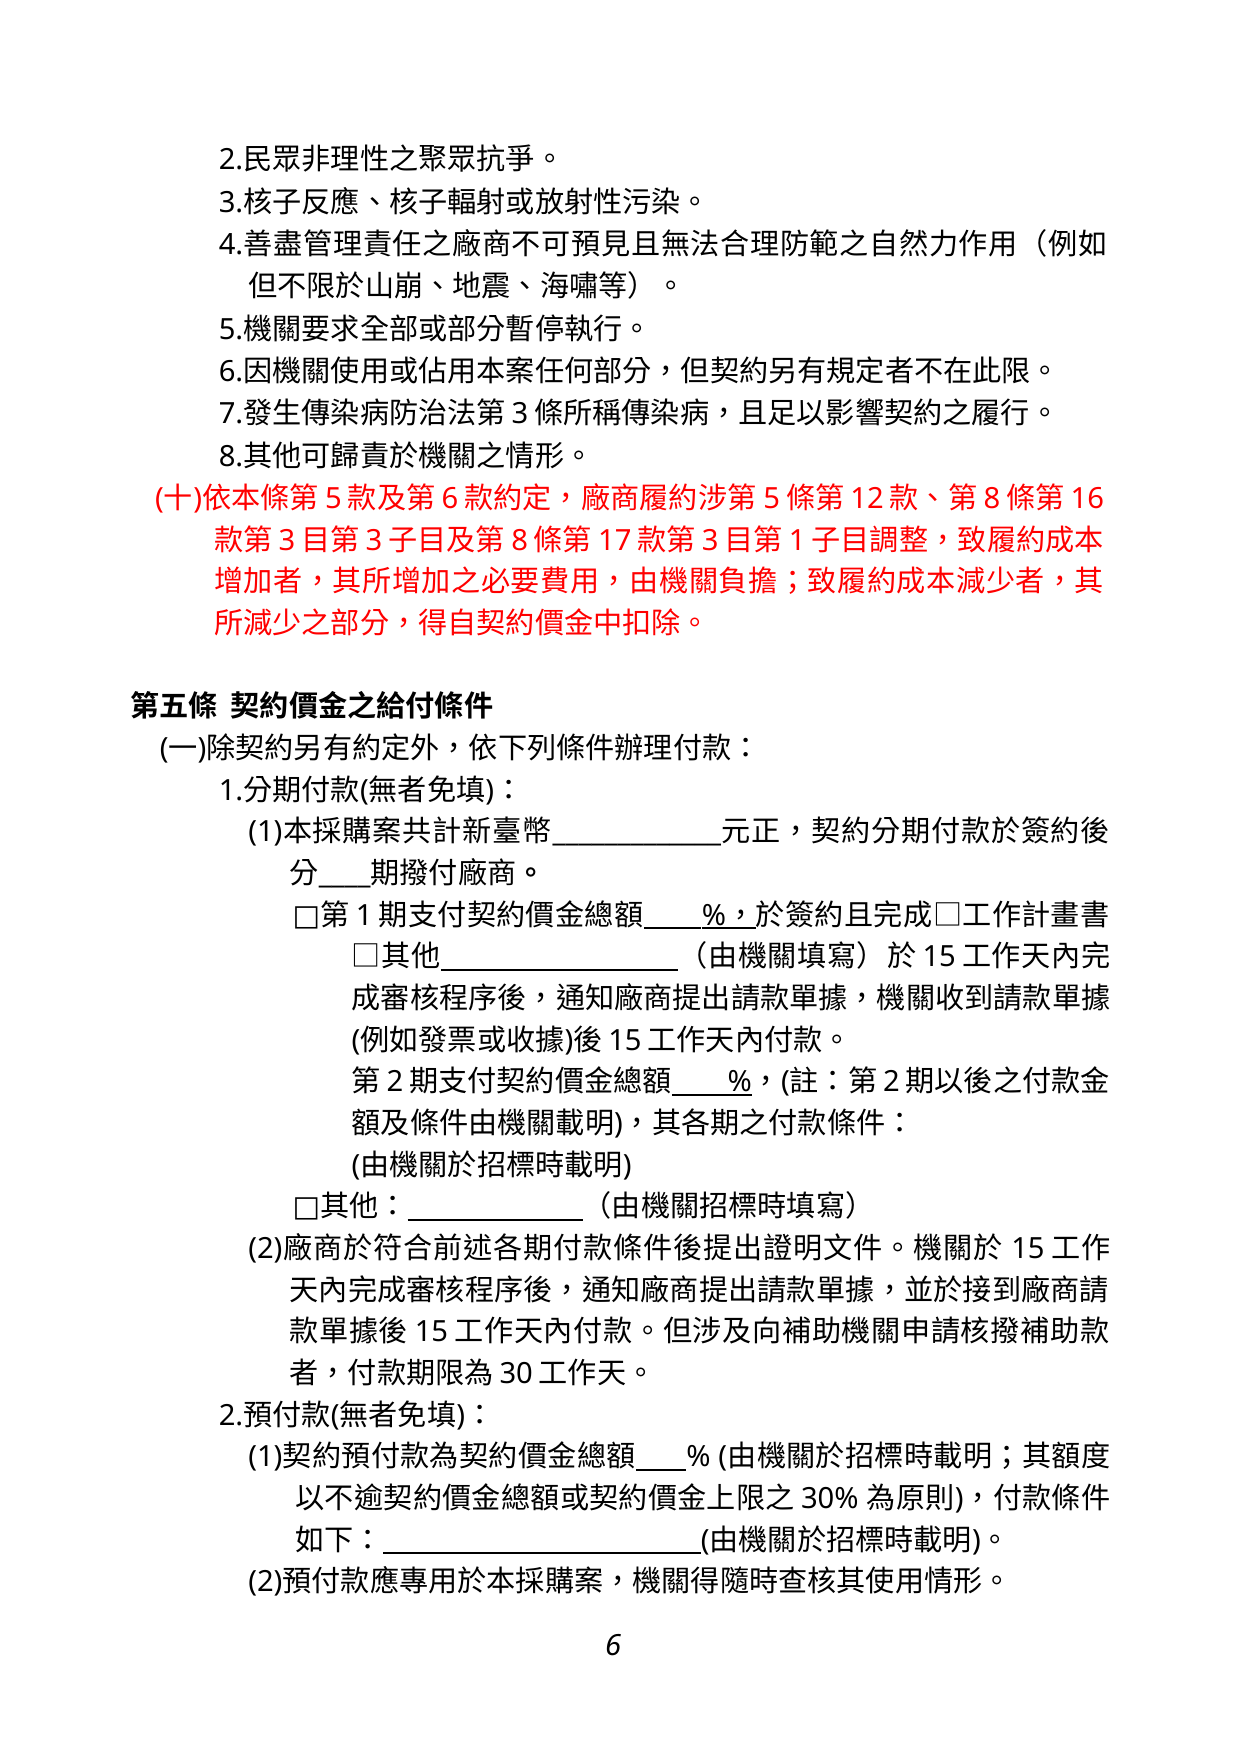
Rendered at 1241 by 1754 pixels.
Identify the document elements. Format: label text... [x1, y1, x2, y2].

text 第五條 契約價金之給付條件 [130, 683, 1110, 725]
text (由機關於招標時載明) [351, 1142, 1110, 1183]
text 2.民眾非理性之聚眾抗爭。 [218, 136, 1108, 178]
text 4.善盡管理責任之廠商不可預見且無法合理防範之自然力作用（例如但不限於山崩、地震、海嘯等）。 [218, 221, 1108, 305]
text □其他： （由機關招標時填寫） [289, 1183, 1110, 1225]
text (1)本採購案共計新臺幣_____________元正，契約分期付款於簽約後分____期撥付廠商。 [248, 808, 1110, 892]
text 7.發生傳染病防治法第3條所稱傳染病，且足以影響契約之履行。 [218, 390, 1108, 432]
text (1)契約預付款為契約價金總額 % (由機關於招標時載明；其額度以不逾契約價金總額或契約價金上限之30% 為原則)，付款條件如下： (由機關於招標時載明)。 [248, 1433, 1110, 1558]
text □第1期支付契約價金總額 %，於簽約且完成□工作計畫書□其他 （由機關填寫）於15工作天內完成審核程序後，通知廠商提出請款單據，機關收到請款單據(例如發票或收據)後15工作天內付款。 [292, 892, 1110, 1058]
text 1.分期付款(無者免填)： [218, 767, 1110, 808]
text (一)除契約另有約定外，依下列條件辦理付款： [159, 725, 1110, 767]
text 5.機關要求全部或部分暫停執行。 [218, 305, 1108, 348]
text 8.其他可歸責於機關之情形。 [218, 432, 1108, 475]
text 3.核子反應、核子輻射或放射性污染。 [218, 178, 1108, 221]
text (2)廠商於符合前述各期付款條件後提出證明文件。機關於15工作天內完成審核程序後，通知廠商提出請款單據，並於接到廠商請款單據後15工作天內付款。但涉及向補助機關申請核撥補助款者，付款期限為30工作天。 [248, 1225, 1110, 1392]
text 6.因機關使用或佔用本案任何部分，但契約另有規定者不在此限。 [218, 348, 1108, 390]
text (2)預付款應專用於本採購案，機關得隨時查核其使用情形。 [248, 1558, 1110, 1600]
text 第2期支付契約價金總額 %，(註：第2期以後之付款金額及條件由機關載明)，其各期之付款條件： [351, 1058, 1110, 1142]
text 2.預付款(無者免填)： [218, 1392, 1110, 1433]
text (十)依本條第5款及第6款約定，廠商履約涉第5條第12款、第8條第16款第3目第3子目及第8條第17款第3目第1子目調整，致履約成本增加者，其所增加之必要費用，由機關負擔；致履約成本減少者，其所減少之部分，得自契約價金中扣除。 [155, 475, 1104, 642]
